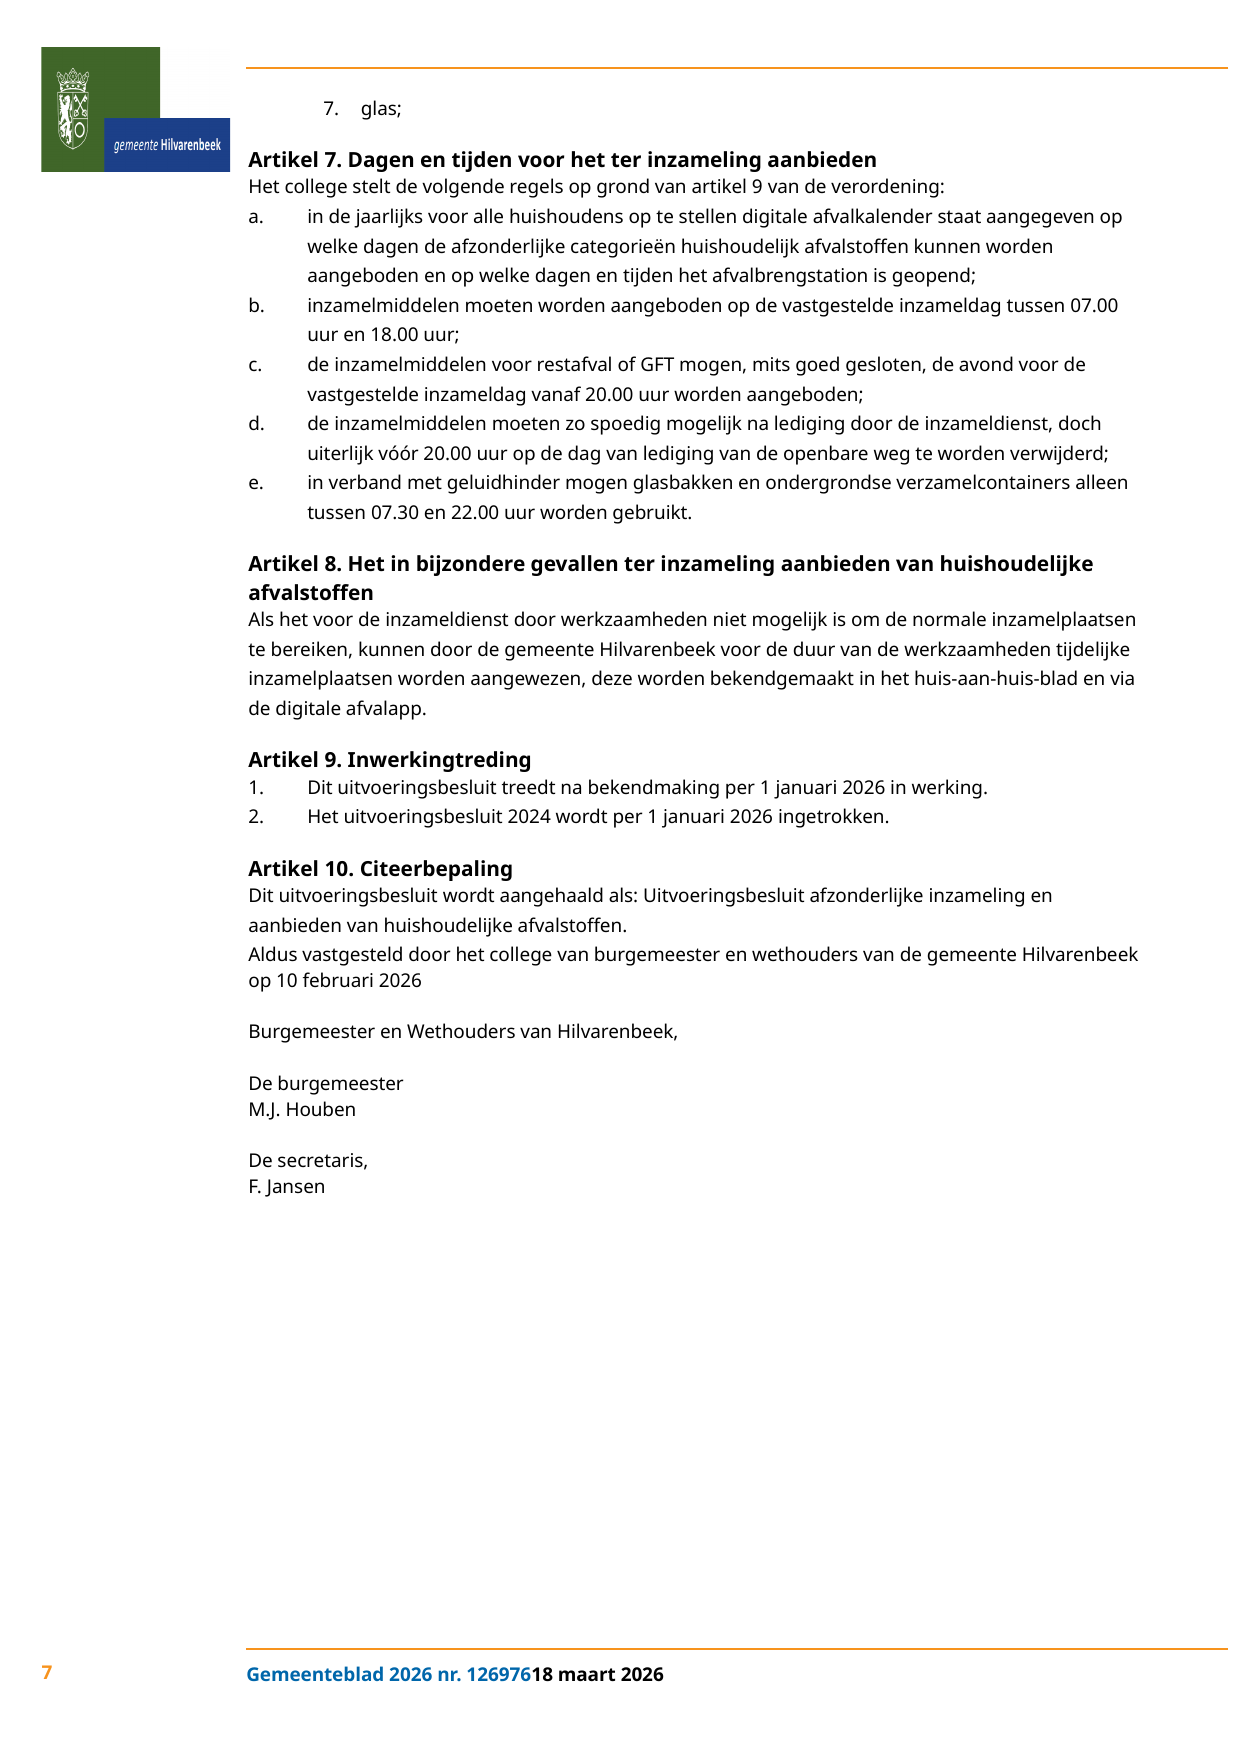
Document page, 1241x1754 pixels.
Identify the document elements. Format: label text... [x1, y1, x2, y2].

list de inzamelmiddelen moeten zo spoedig mogelijk na lediging door de inzameldienst, doch uiterlijk vóór 20.00 uur op de dag van lediging van de openbare weg te worden verwijderd; [248, 410, 1152, 466]
list in de jaarlijks voor alle huishoudens op te stellen digitale afvalkalender staat aangegeven op welke dagen de afzonderlijke categorieën huishoudelijk afvalstoffen kunnen worden aangeboden en op welke dagen en tijden het afvalbrengstation is geopend; [248, 203, 1152, 288]
text De secretaris, [248, 1147, 1152, 1173]
list in verband met geluidhinder mogen glasbakken en ondergrondse verzamelcontainers alleen tussen 07.30 en 22.00 uur worden gebruikt. [248, 469, 1152, 525]
text Burgemeester en Wethouders van Hilvarenbeek, [248, 1019, 1152, 1044]
text Artikel 9. Inwerkingtreding [248, 746, 1152, 774]
list inzamelmiddelen moeten worden aangeboden op de vastgestelde inzameldag tussen 07.00 uur en 18.00 uur; [248, 292, 1152, 347]
text Dit uitvoeringsbesluit wordt aangehaald als: Uitvoeringsbesluit afzonderlijke inzameling en aanbieden van huishoudelijke afvalstoffen. [248, 882, 1152, 938]
list glas; [323, 95, 1152, 121]
text Als het voor de inzameldienst door werkzaamheden niet mogelijk is om de normale inzamelplaatsen te bereiken, kunnen door de gemeente Hilvarenbeek voor de duur van de werkzaamheden tijdelijke inzamelplaatsen worden aangewezen, deze worden bekendgemaakt in het huis-aan-huis-blad en via de digitale afvalapp. [248, 606, 1152, 721]
list Dit uitvoeringsbesluit treedt na bekendmaking per 1 januari 2026 in werking. [248, 774, 1152, 800]
text M.J. Houben [248, 1096, 1152, 1122]
list de inzamelmiddelen voor restafval of GFT mogen, mits goed gesloten, de avond voor de vastgestelde inzameldag vanaf 20.00 uur worden aangeboden; [248, 351, 1152, 406]
text Artikel 10. Citeerbepaling [248, 854, 1152, 882]
text Artikel 8. Het in bijzondere gevallen ter inzameling aanbieden van huishoudelijke afvalstoffen [248, 549, 1152, 606]
text Artikel 7. Dagen en tijden voor het ter inzameling aanbieden [248, 145, 1152, 174]
text Aldus vastgesteld door het college van burgemeester en wethouders van de gemeente Hilvarenbeek op 10 februari 2026 [248, 942, 1152, 993]
text F. Jansen [248, 1173, 1152, 1199]
list Het uitvoeringsbesluit 2024 wordt per 1 januari 2026 ingetrokken. [248, 803, 1152, 829]
picture [41, 47, 231, 172]
text De burgemeester [248, 1070, 1152, 1096]
text Het college stelt de volgende regels op grond van artikel 9 van de verordening: [248, 174, 1152, 199]
